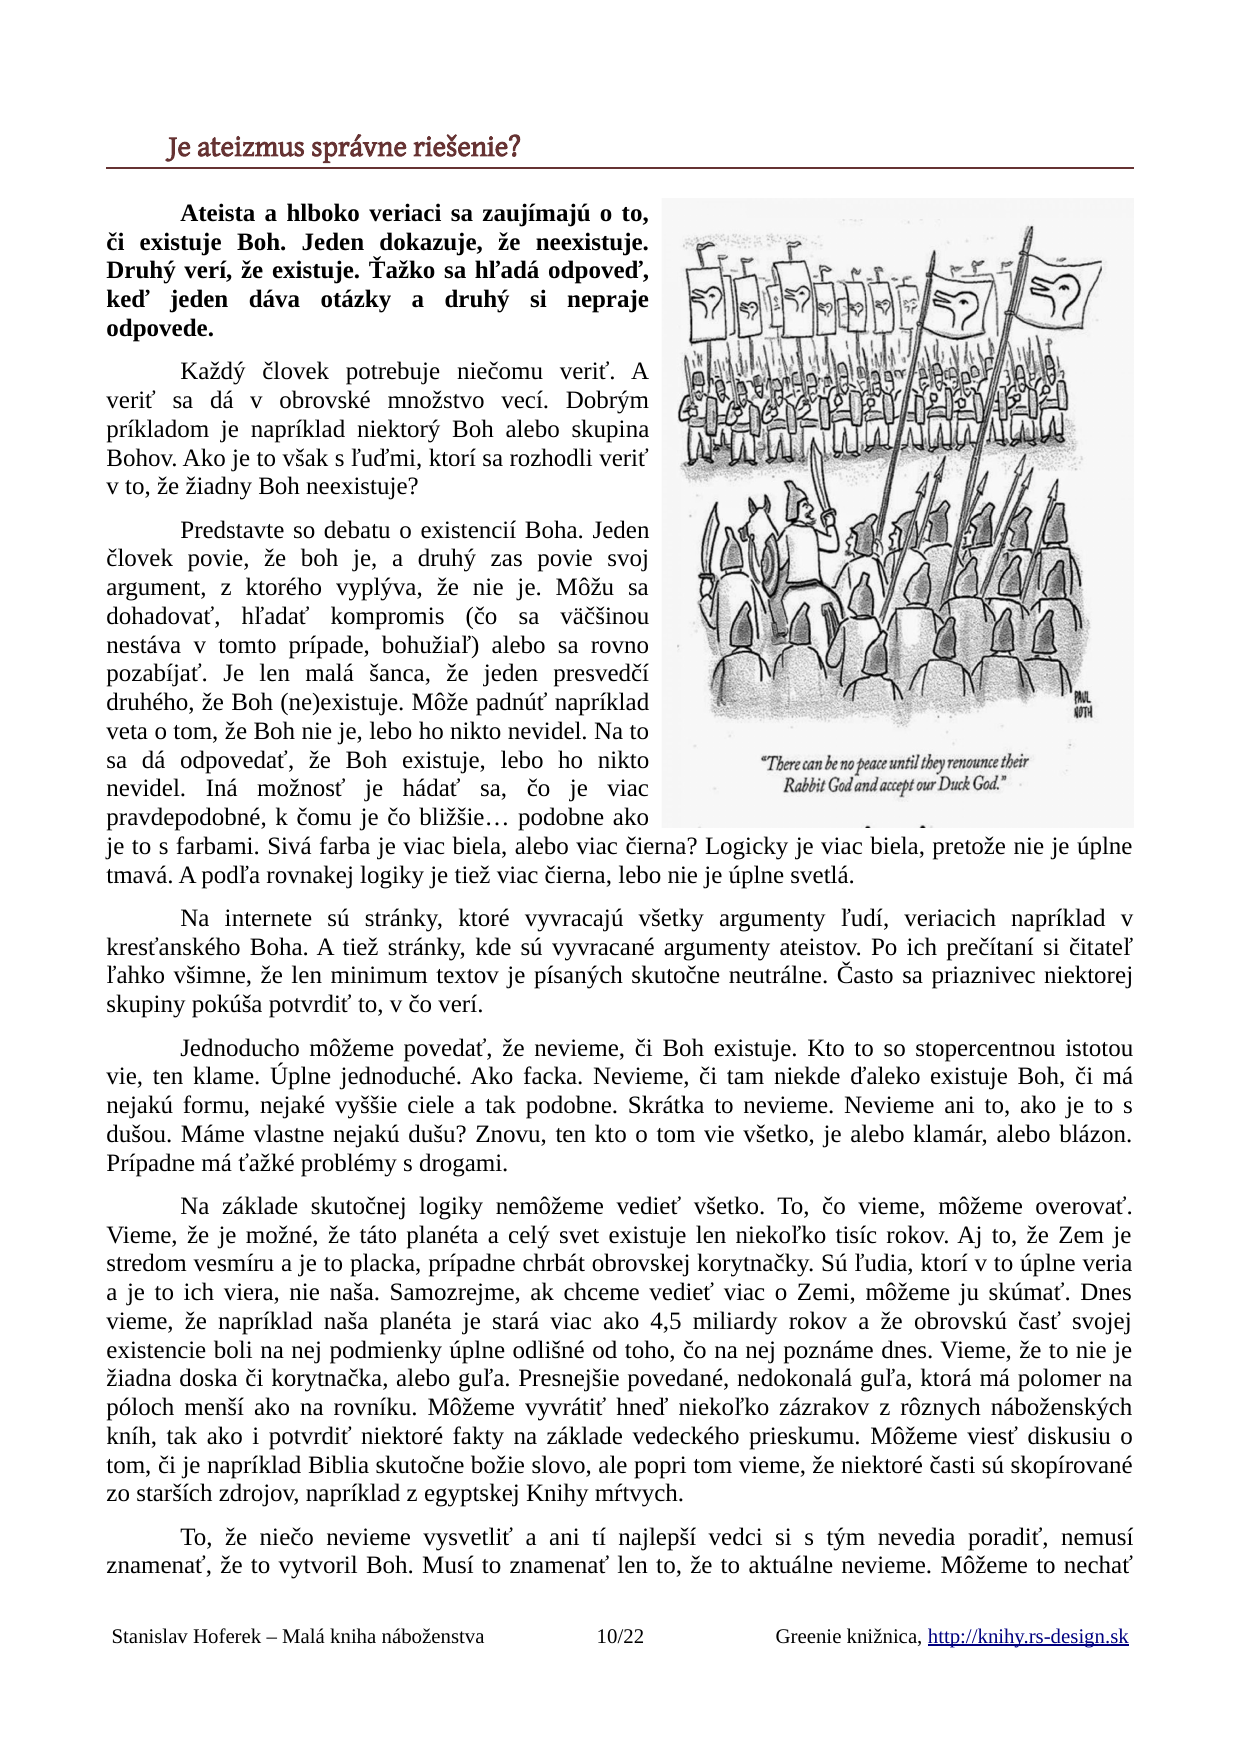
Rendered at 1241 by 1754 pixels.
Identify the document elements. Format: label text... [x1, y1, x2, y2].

text Na internete sú stránky, ktoré vyvracajú všetky argumenty ľudí, veriacich napríklad v kresťanského Boha. A tiež stránky, kde sú vyvracané argumenty ateistov. Po ich prečítaní si čitateľ ľahko všimne, že len minimum textov je písaných skutočne neutrálne. Často sa priaznivec niektorej skupiny pokúša potvrdiť to, v čo verí. [106, 903, 1134, 1018]
text Jednoducho môžeme povedať, že nevieme, či Boh existuje. Kto to so stopercentnou istotou vie, ten klame. Úplne jednoduché. Ako facka. Nevieme, či tam niekde ďaleko existuje Boh, či má nejakú formu, nejaké vyššie ciele a tak podobne. Skrátka to nevieme. Nevieme ani to, ako je to s dušou. Máme vlastne nejakú dušu? Znovu, ten kto o tom vie všetko, je alebo klamár, alebo blázon. Prípadne má ťažké problémy s drogami. [106, 1033, 1134, 1176]
text Ateista a hlboko veriaci sa zaujímajú o to, či existuje Boh. Jeden dokazuje, že neexistuje. Druhý verí, že existuje. Ťažko sa hľadá odpoveď, keď jeden dáva otázky a druhý si nepraje odpovede. [106, 198, 661, 342]
picture [661, 198, 1134, 828]
text Na základe skutočnej logiky nemôžeme vedieť všetko. To, čo vieme, môžeme overovať. Vieme, že je možné, že táto planéta a celý svet existuje len niekoľko tisíc rokov. Aj to, že Zem je stredom vesmíru a je to placka, prípadne chrbát obrovskej korytnačky. Sú ľudia, ktorí v to úplne veria a je to ich viera, nie naša. Samozrejme, ak chceme vedieť viac o Zemi, môžeme ju skúmať. Dnes vieme, že napríklad naša planéta je stará viac ako 4,5 miliardy rokov a že obrovskú časť svojej existencie boli na nej podmienky úplne odlišné od toho, čo na nej poznáme dnes. Vieme, že to nie je žiadna doska či korytnačka, alebo guľa. Presnejšie povedané, nedokonalá guľa, ktorá má polomer na póloch menší ako na rovníku. Môžeme vyvrátiť hneď niekoľko zázrakov z rôznych náboženských kníh, tak ako i potvrdiť niektoré fakty na základe vedeckého prieskumu. Môžeme viesť diskusiu o tom, či je napríklad Biblia skutočne božie slovo, ale popri tom vieme, že niektoré časti sú skopírované zo starších zdrojov, napríklad z egyptskej Knihy mŕtvych. [106, 1191, 1134, 1507]
text To, že niečo nevieme vysvetliť a ani tí najlepší vedci si s tým nevedia poradiť, nemusí znamenať, že to vytvoril Boh. Musí to znamenať len to, že to aktuálne nevieme. Môžeme to nechať [106, 1522, 1134, 1579]
text Každý človek potrebuje niečomu veriť. A veriť sa dá v obrovské množstvo vecí. Dobrým príkladom je napríklad niektorý Boh alebo skupina Bohov. Ako je to však s ľuďmi, ktorí sa rozhodli veriť v to, že žiadny Boh neexistuje? [106, 356, 661, 500]
subtitle Je ateizmus správne riešenie? [106, 127, 1134, 167]
text Predstavte so debatu o existencií Boha. Jeden človek povie, že boh je, a druhý zas povie svoj argument, z ktorého vyplýva, že nie je. Môžu sa dohadovať, hľadať kompromis (čo sa väčšinou nestáva v tomto prípade, bohužiaľ) alebo sa rovno pozabíjať. Je len malá šanca, že jeden presvedčí druhého, že Boh (ne)existuje. Môže padnúť napríklad veta o tom, že Boh nie je, lebo ho nikto nevidel. Na to sa dá odpovedať, že Boh existuje, lebo ho nikto nevidel. Iná možnosť je hádať sa, čo je viac pravdepodobné, k čomu je čo bližšie… podobne ako je to s farbami. Sivá farba je viac biela, alebo viac čierna? Logicky je viac biela, pretože nie je úplne tmavá. A podľa rovnakej logiky je tiež viac čierna, lebo nie je úplne svetlá. [106, 515, 1134, 888]
